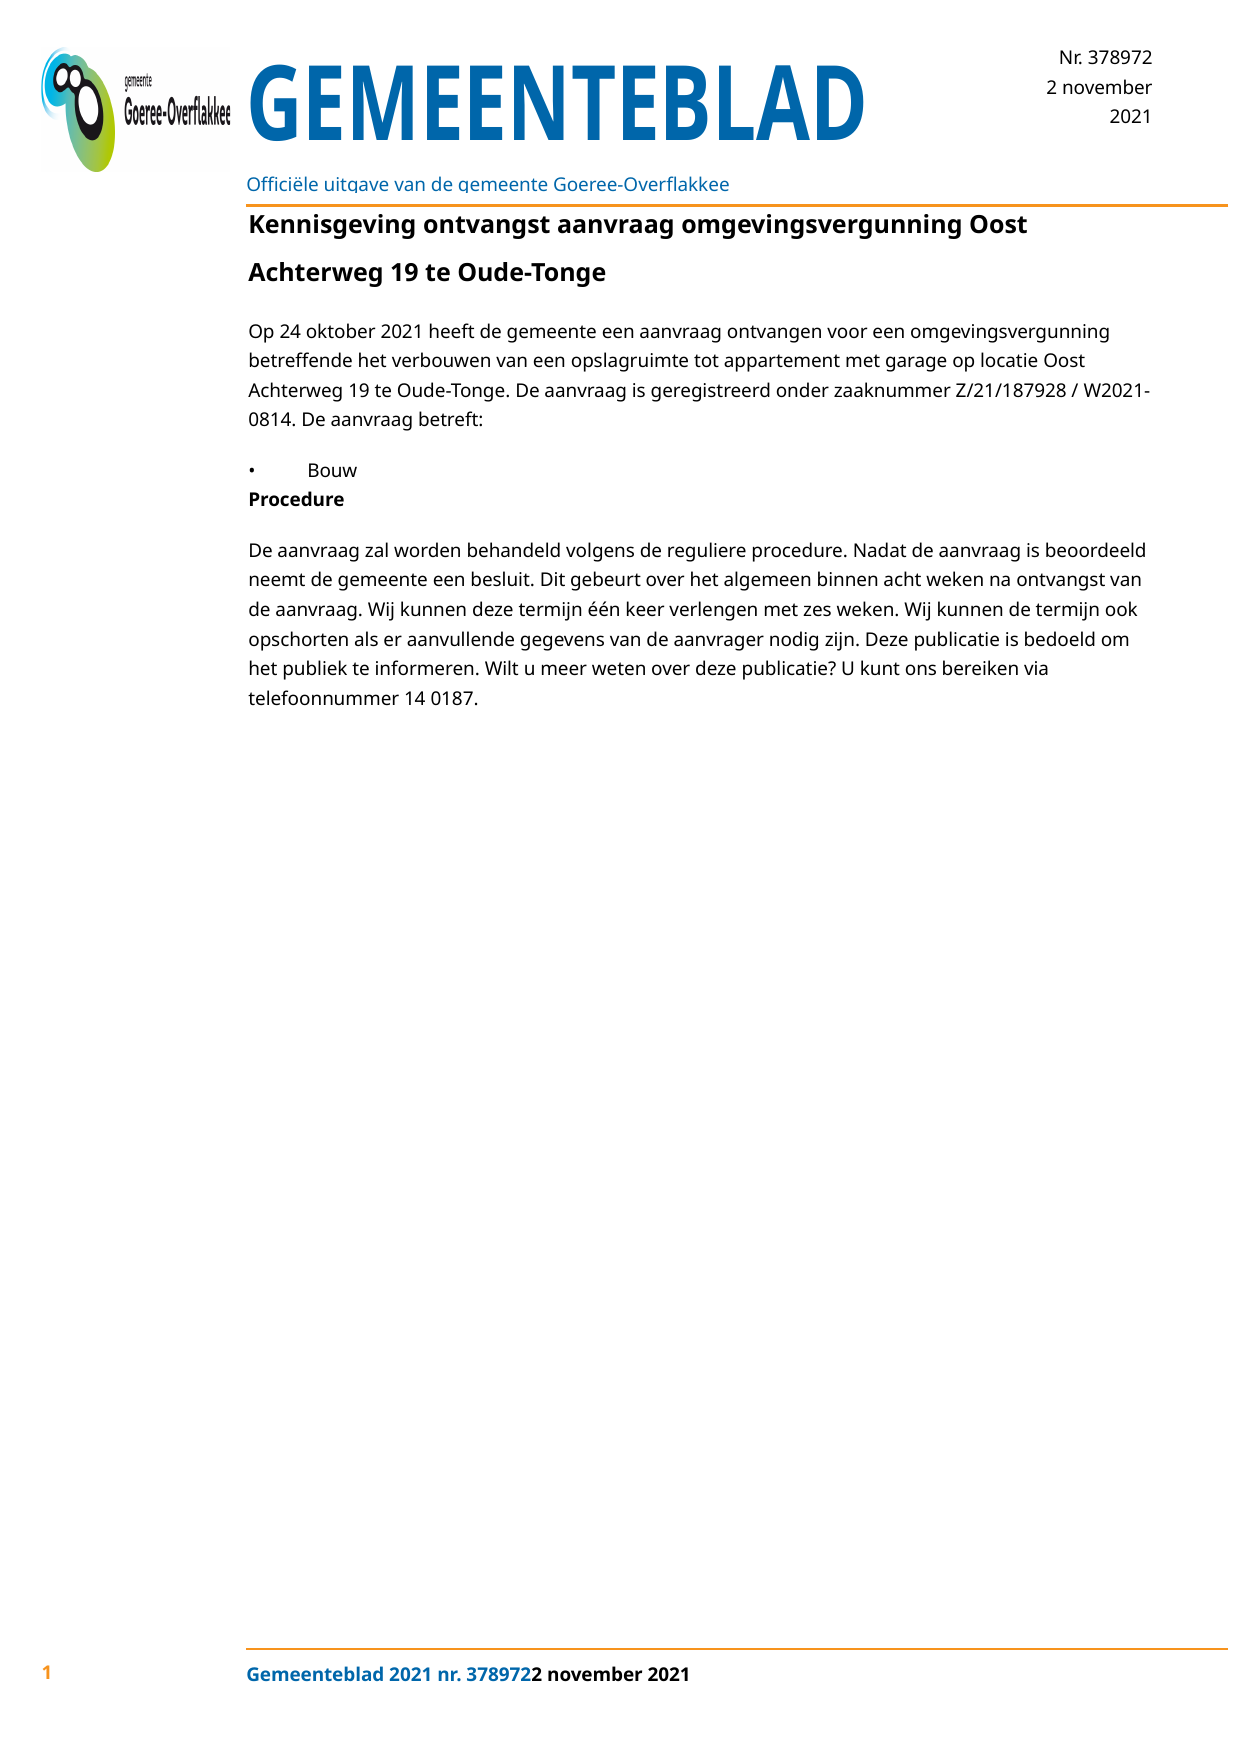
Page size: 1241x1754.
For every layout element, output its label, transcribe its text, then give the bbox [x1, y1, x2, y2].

text De aanvraag zal worden behandeld volgens de reguliere procedure. Nadat de aanvraag is beoordeeld neemt de gemeente een besluit. Dit gebeurt over het algemeen binnen acht weken na ontvangst van de aanvraag. Wij kunnen deze termijn één keer verlengen met zes weken. Wij kunnen de termijn ook opschorten als er aanvullende gegevens van de aanvrager nodig zijn. Deze publicatie is bedoeld om het publiek te informeren. Wilt u meer weten over deze publicatie? U kunt ons bereiken via telefoonnummer 14 0187. [248, 537, 1152, 711]
text Op 24 oktober 2021 heeft de gemeente een aanvraag ontvangen voor een omgevingsvergunning betreffende het verbouwen van een opslagruimte tot appartement met garage op locatie Oost Achterweg 19 te Oude-Tonge. De aanvraag is geregistreerd onder zaaknummer Z/21/187928 / W2021-0814. De aanvraag betreft: [248, 318, 1152, 432]
text Procedure [248, 487, 1152, 512]
picture [41, 47, 231, 172]
list Bouw [248, 457, 1152, 483]
text Kennisgeving ontvangst aanvraag omgevingsvergunning Oost Achterweg 19 te Oude-Tonge [248, 207, 1152, 288]
